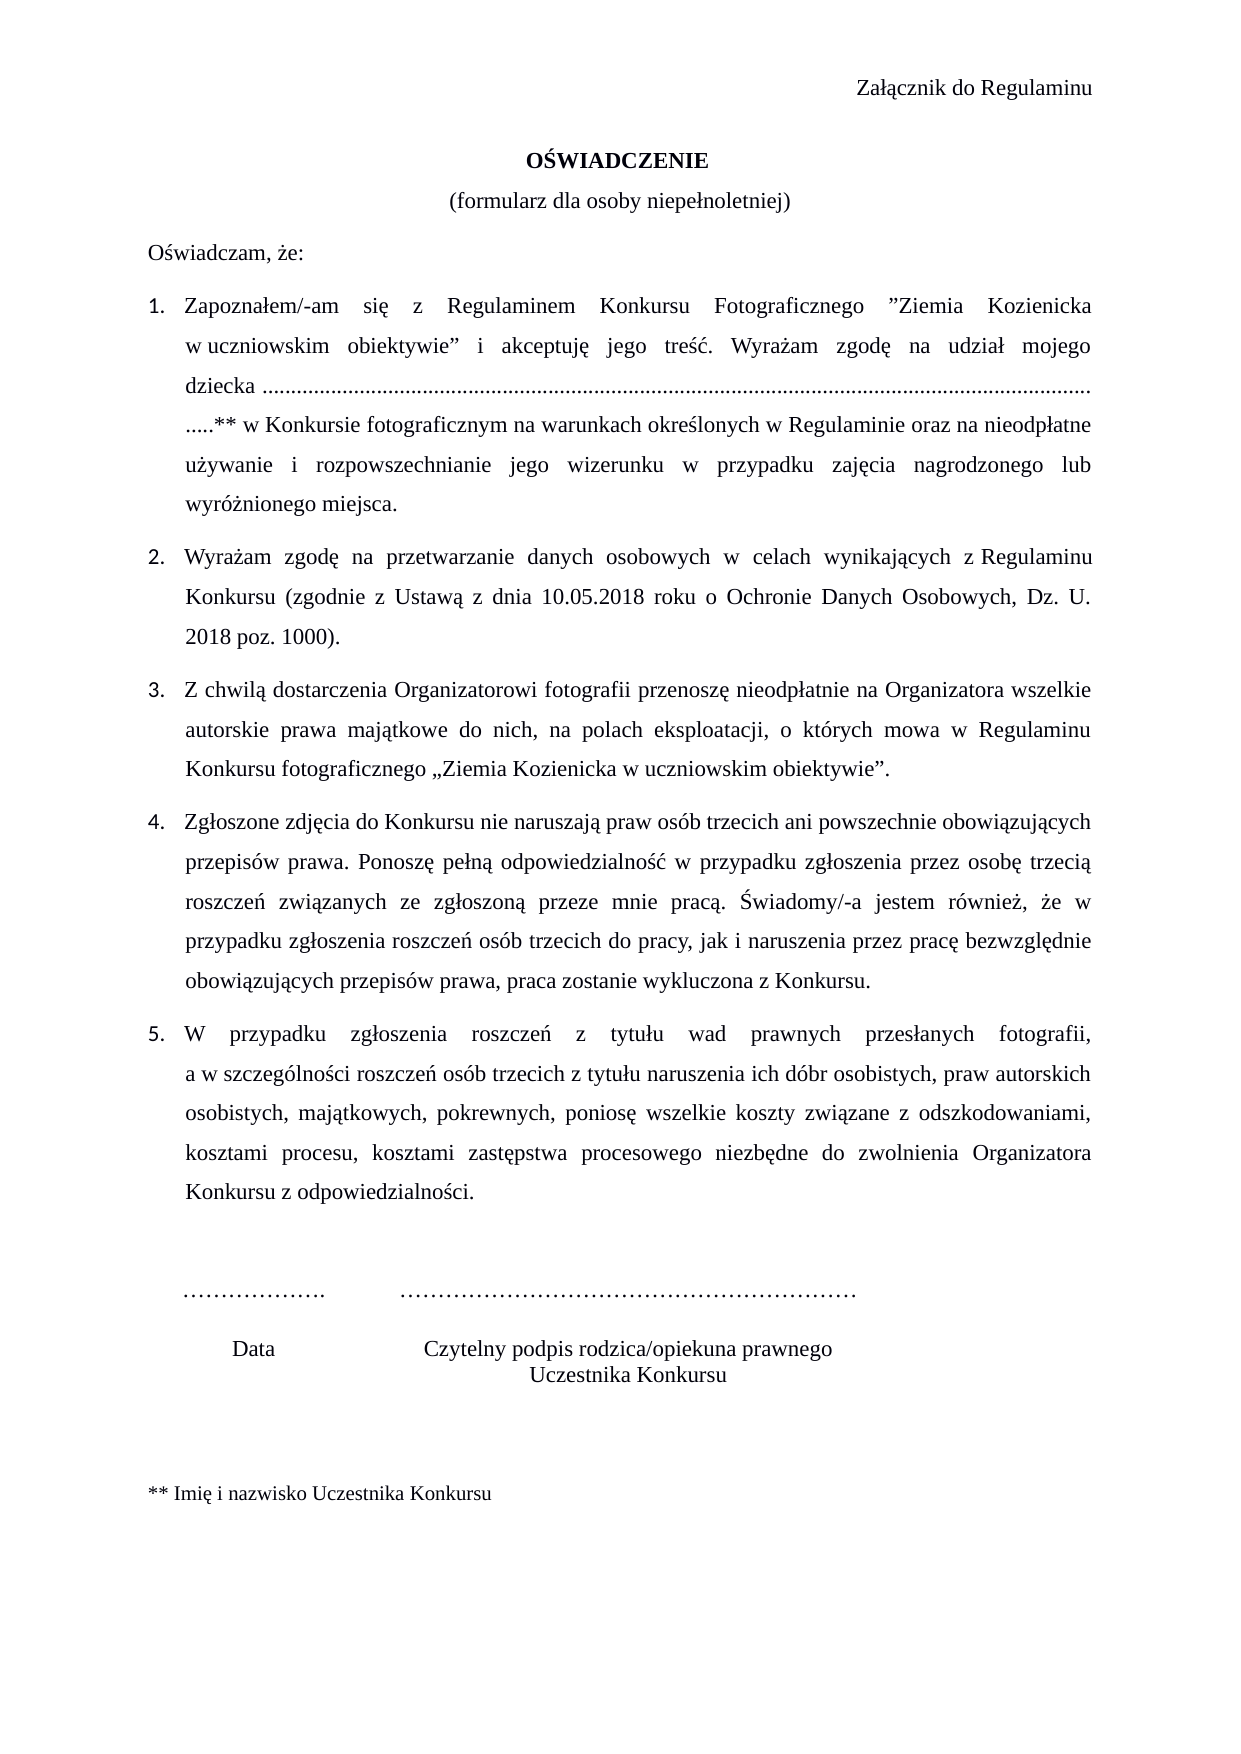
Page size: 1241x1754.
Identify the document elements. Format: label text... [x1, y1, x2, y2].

text OŚWIADCZENIE (formularz dla osoby niepełnoletniej) [148, 148, 1093, 213]
table_header ………………. [135, 1276, 371, 1335]
text Oświadczam, że: [148, 239, 1093, 265]
list Zgłoszone zdjęcia do Konkursu nie naruszają praw osób trzecich ani powszechnie obowiązujących przepisów prawa. Ponoszę pełną odpowiedzialność w przypadku zgłoszenia przez osobę trzecią roszczeń związanych ze zgłoszoną przeze mnie pracą. Świadomy/-a jestem również, że w przypadku zgłoszenia roszczeń osób trzecich do pracy, jak i naruszenia przez pracę bezwzględnie obowiązujących przepisów prawa, praca zostanie wykluczona z Konkursu. [148, 807, 1093, 993]
list Z chwilą dostarczenia Organizatorowi fotografii przenoszę nieodpłatnie na Organizatora wszelkie autorskie prawa majątkowe do nich, na polach eksploatacji, o których mowa w Regulaminu Konkursu fotograficznego „Ziemia Kozienicka w uczniowskim obiektywie”. [148, 675, 1093, 782]
list Zapoznałem/-am się z Regulaminem Konkursu Fotograficznego ”Ziemia Kozienicka w uczniowskim obiektywie” i akceptuję jego treść. Wyrażam zgodę na udział mojego dziecka ......................................................................................................................................................** w Konkursie fotograficznym na warunkach określonych w Regulaminie oraz na nieodpłatne używanie i rozpowszechnianie jego wizerunku w przypadku zajęcia nagrodzonego lub wyróżnionego miejsca. [148, 291, 1093, 516]
text ** Imię i nazwisko Uczestnika Konkursu [148, 1481, 1093, 1504]
table_header …………………………………………………… [371, 1276, 885, 1335]
table_cell Data [135, 1335, 371, 1394]
list W przypadku zgłoszenia roszczeń z tytułu wad prawnych przesłanych fotografii, a w szczególności roszczeń osób trzecich z tytułu naruszenia ich dóbr osobistych, praw autorskich osobistych, majątkowych, pokrewnych, poniosę wszelkie koszty związane z odszkodowaniami, kosztami procesu, kosztami zastępstwa procesowego niezbędne do zwolnienia Organizatora Konkursu z odpowiedzialności. [148, 1019, 1093, 1205]
list Wyrażam zgodę na przetwarzanie danych osobowych w celach wynikających z Regulaminu Konkursu (zgodnie z Ustawą z dnia 10.05.2018 roku o Ochronie Danych Osobowych, Dz. U. 2018 poz. 1000). [148, 542, 1093, 649]
table_cell Czytelny podpis rodzica/opiekuna prawnego Uczestnika Konkursu [371, 1335, 885, 1394]
